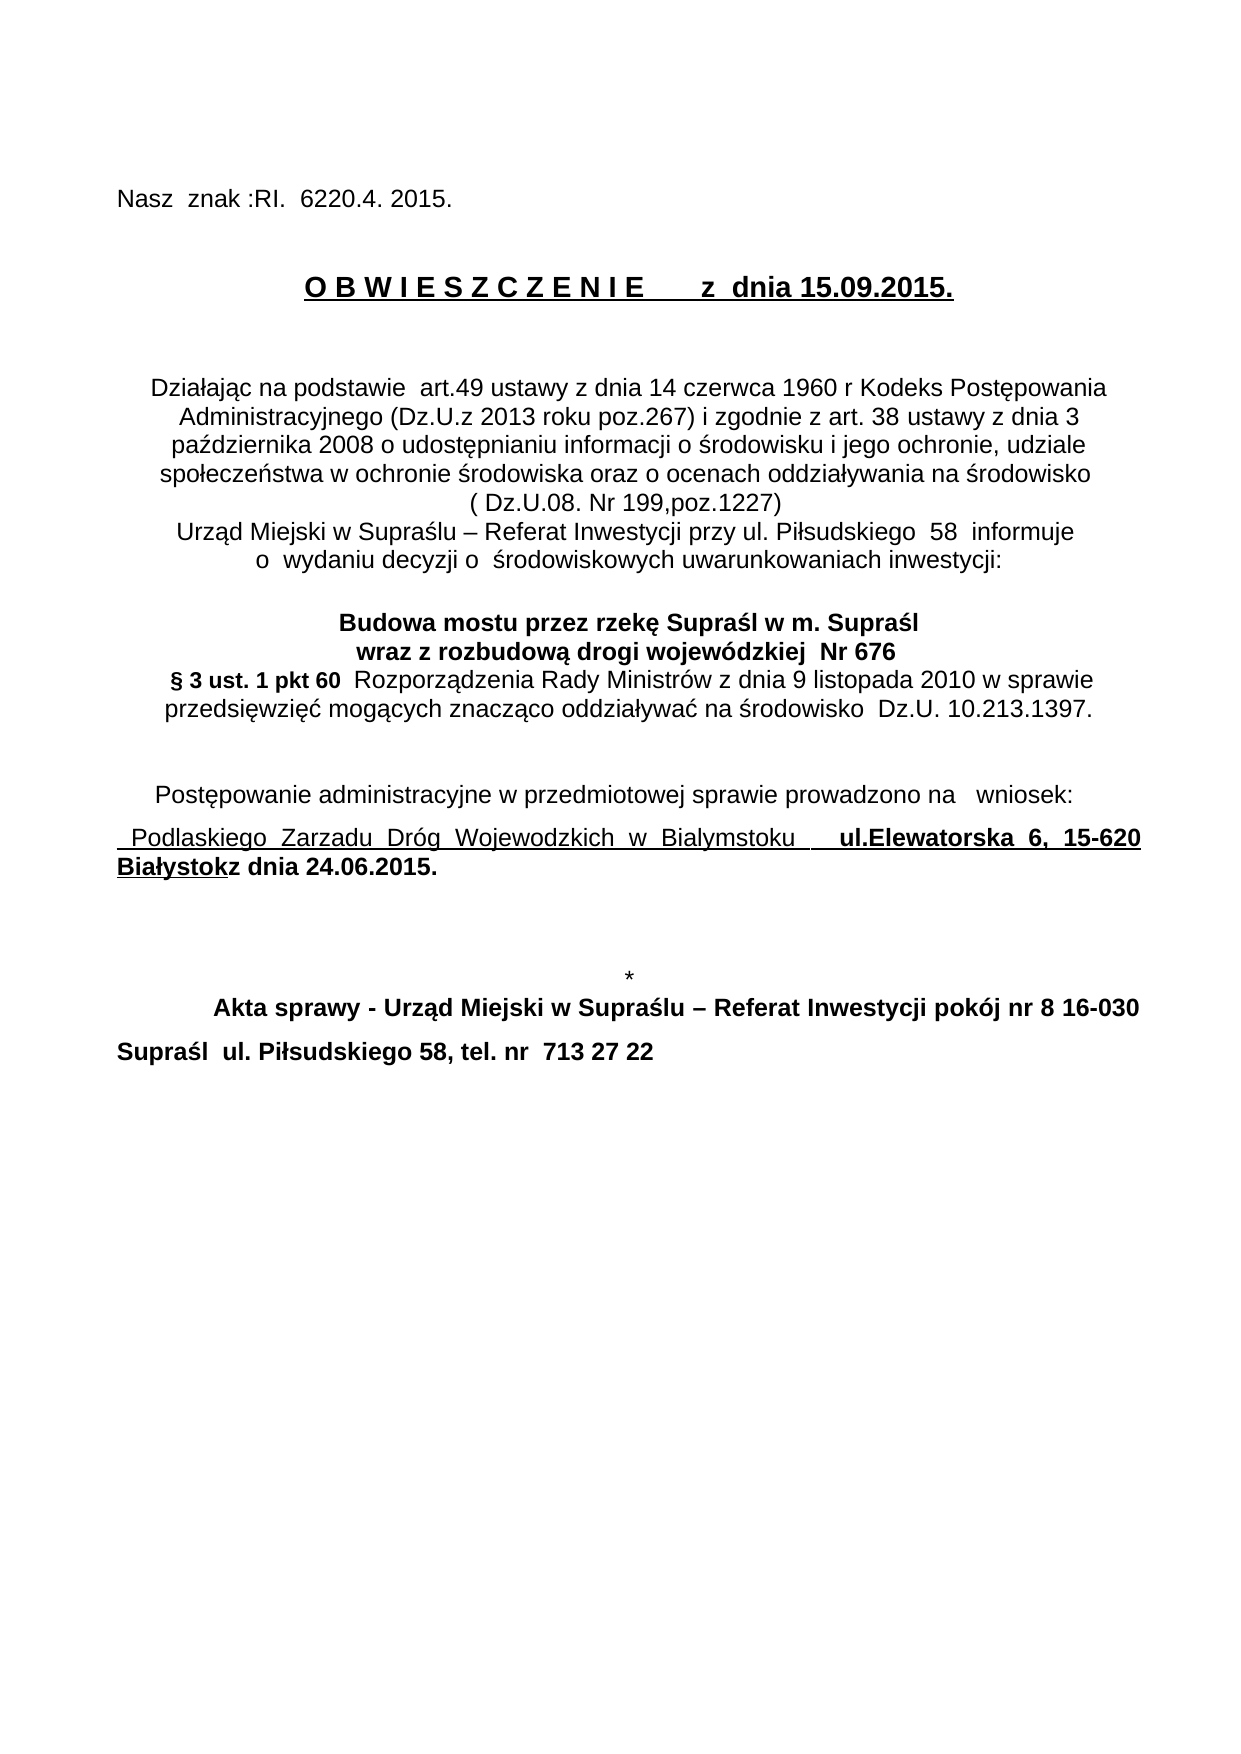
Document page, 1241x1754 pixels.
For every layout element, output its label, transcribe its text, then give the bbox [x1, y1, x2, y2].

text Budowa mostu przez rzekę Supraśl w m. Supraśl [117, 608, 1142, 636]
text * [117, 965, 1142, 993]
text ( Dz.U.08. Nr 199,poz.1227) [117, 488, 1142, 517]
text Działając na podstawie art.49 ustawy z dnia 14 czerwca 1960 r Kodeks Postępowania Administracyjnego (Dz.U.z 2013 roku poz.267) i zgodnie z art. 38 ustawy z dnia 3 października 2008 o udostępnianiu informacji o środowisku i jego ochronie, udziale społeczeństwa w ochronie środowiska oraz o ocenach oddziaływania na środowisko [117, 373, 1142, 488]
subtitle O B W I E S Z C Z E N I E z dnia 15.09.2015. [117, 270, 1142, 303]
text Urząd Miejski w Supraślu – Referat Inwestycji przy ul. Piłsudskiego 58 informuje [117, 517, 1142, 545]
text Podlaskiego Zarzadu Dróg Wojewodzkich w Bialymstoku ul.Elewatorska 6, 15-620 Białystokz dnia 24.06.2015. [117, 823, 1142, 881]
subtitle Postępowanie administracyjne w przedmiotowej sprawie prowadzono na wniosek: [44, 780, 1206, 809]
text Akta sprawy - Urząd Miejski w Supraślu – Referat Inwestycji pokój nr 8 16-030 Supraśl ul. Piłsudskiego 58, tel. nr 713 27 22 [117, 993, 1142, 1065]
text wraz z rozbudową drogi wojewódzkiej Nr 676 [117, 636, 1142, 665]
text Nasz znak :RI. 6220.4. 2015. [117, 184, 1142, 212]
text § 3 ust. 1 pkt 60 Rozporządzenia Rady Ministrów z dnia 9 listopada 2010 w sprawie przedsięwzięć mogących znacząco oddziaływać na środowisko Dz.U. 10.213.1397. [117, 665, 1142, 723]
text o wydaniu decyzji o środowiskowych uwarunkowaniach inwestycji: [117, 545, 1142, 574]
